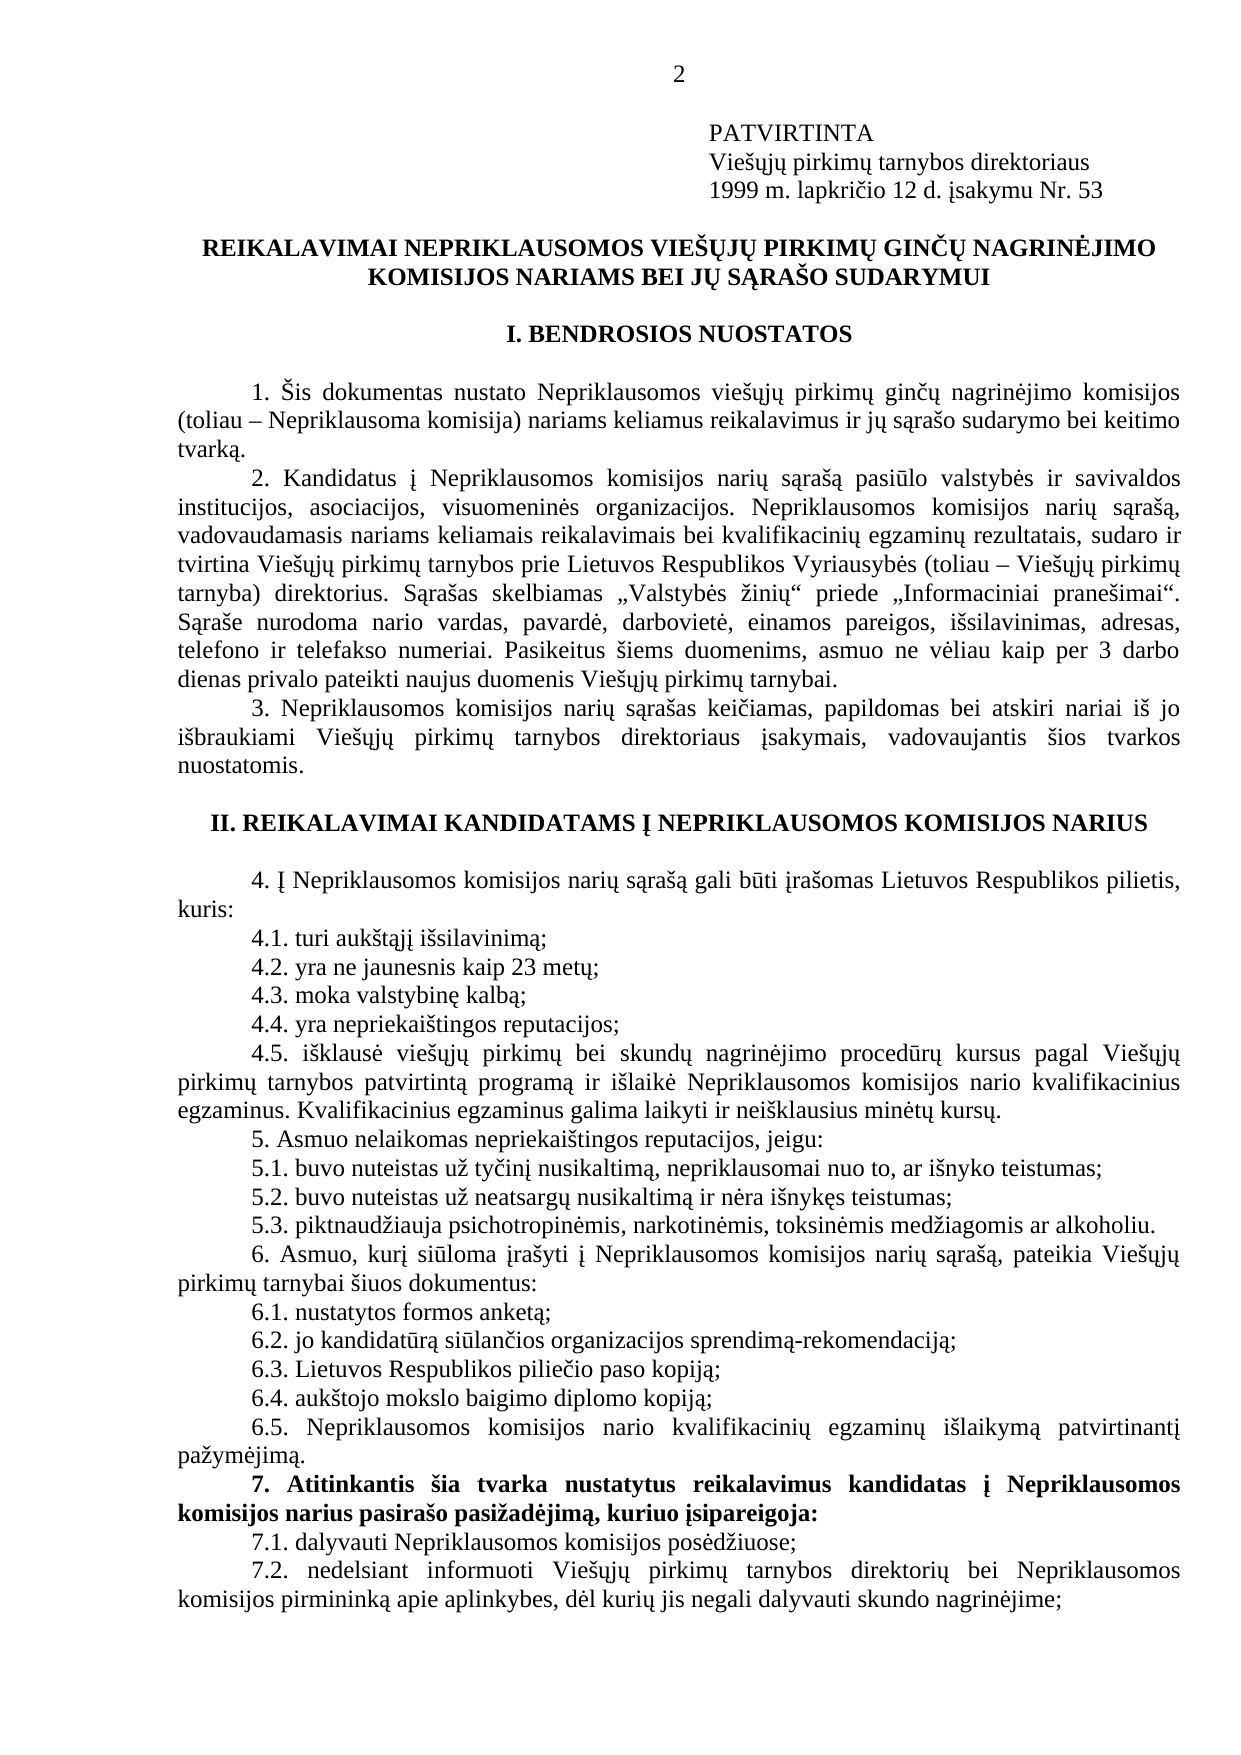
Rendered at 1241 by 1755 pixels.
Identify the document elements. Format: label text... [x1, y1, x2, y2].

text II. REIKALAVIMAI KANDIDATAMS Į NEPRIKLAUSOMOS KOMISIJOS NARIUS [177, 808, 1181, 837]
text 6.1. nustatytos formos anketą; [177, 1297, 1181, 1326]
text 5.1. buvo nuteistas už tyčinį nusikaltimą, nepriklausomai nuo to, ar išnyko teistumas; [177, 1153, 1181, 1182]
text 4.5. išklausė viešųjų pirkimų bei skundų nagrinėjimo procedūrų kursus pagal Viešųjų pirkimų tarnybos patvirtintą programą ir išlaikė Nepriklausomos komisijos nario kvalifikacinius egzaminus. Kvalifikacinius egzaminus galima laikyti ir neišklausius minėtų kursų. [177, 1038, 1181, 1124]
text 7. Atitinkantis šia tvarka nustatytus reikalavimus kandidatas į Nepriklausomos komisijos narius pasirašo pasižadėjimą, kuriuo įsipareigoja: [177, 1469, 1181, 1527]
text 1999 m. lapkričio 12 d. įsakymu Nr. 53 [177, 176, 1181, 204]
text 1. Šis dokumentas nustato Nepriklausomos viešųjų pirkimų ginčų nagrinėjimo komisijos (toliau – Nepriklausoma komisija) nariams keliamus reikalavimus ir jų sąrašo sudarymo bei keitimo tvarką. [177, 377, 1181, 463]
text 2. Kandidatus į Nepriklausomos komisijos narių sąrašą pasiūlo valstybės ir savivaldos institucijos, asociacijos, visuomeninės organizacijos. Nepriklausomos komisijos narių sąrašą, vadovaudamasis nariams keliamais reikalavimais bei kvalifikacinių egzaminų rezultatais, sudaro ir tvirtina Viešųjų pirkimų tarnybos prie Lietuvos Respublikos Vyriausybės (toliau – Viešųjų pirkimų tarnyba) direktorius. Sąrašas skelbiamas „Valstybės žinių“ priede „Informaciniai pranešimai“. Sąraše nurodoma nario vardas, pavardė, darbovietė, einamos pareigos, išsilavinimas, adresas, telefono ir telefakso numeriai. Pasikeitus šiems duomenims, asmuo ne vėliau kaip per 3 darbo dienas privalo pateikti naujus duomenis Viešųjų pirkimų tarnybai. [177, 463, 1181, 693]
text 4. Į Nepriklausomos komisijos narių sąrašą gali būti įrašomas Lietuvos Respublikos pilietis, kuris: [177, 866, 1181, 923]
text I. BENDROSIOS NUOSTATOS [177, 319, 1181, 348]
text 6.2. jo kandidatūrą siūlančios organizacijos sprendimą-rekomendaciją; [177, 1326, 1181, 1354]
text 5.2. buvo nuteistas už neatsargų nusikaltimą ir nėra išnykęs teistumas; [177, 1182, 1181, 1211]
text 7.2. nedelsiant informuoti Viešųjų pirkimų tarnybos direktorių bei Nepriklausomos komisijos pirmininką apie aplinkybes, dėl kurių jis negali dalyvauti skundo nagrinėjime; [177, 1556, 1181, 1613]
text 6.3. Lietuvos Respublikos piliečio paso kopiją; [177, 1354, 1181, 1383]
text PATVIRTINTA [177, 118, 1181, 147]
text 4.1. turi aukštąjį išsilavinimą; [177, 923, 1181, 952]
text 6.5. Nepriklausomos komisijos nario kvalifikacinių egzaminų išlaikymą patvirtinantį pažymėjimą. [177, 1412, 1181, 1469]
text 6.4. aukštojo mokslo baigimo diplomo kopiją; [177, 1383, 1181, 1412]
text 4.4. yra nepriekaištingos reputacijos; [177, 1009, 1181, 1038]
text REIKALAVIMAI NEPRIKLAUSOMOS VIEŠŲJŲ PIRKIMŲ GINČŲ NAGRINĖJIMO KOMISIJOS NARIAMS BEI JŲ SĄRAŠO SUDARYMUI [177, 233, 1181, 291]
text 3. Nepriklausomos komisijos narių sąrašas keičiamas, papildomas bei atskiri nariai iš jo išbraukiami Viešųjų pirkimų tarnybos direktoriaus įsakymais, vadovaujantis šios tvarkos nuostatomis. [177, 693, 1181, 779]
text 4.2. yra ne jaunesnis kaip 23 metų; [177, 952, 1181, 981]
text 7.1. dalyvauti Nepriklausomos komisijos posėdžiuose; [177, 1527, 1181, 1556]
text 6. Asmuo, kurį siūloma įrašyti į Nepriklausomos komisijos narių sąrašą, pateikia Viešųjų pirkimų tarnybai šiuos dokumentus: [177, 1239, 1181, 1297]
text Viešųjų pirkimų tarnybos direktoriaus [177, 147, 1181, 176]
text 4.3. moka valstybinę kalbą; [177, 981, 1181, 1009]
text 5.3. piktnaudžiauja psichotropinėmis, narkotinėmis, toksinėmis medžiagomis ar alkoholiu. [177, 1211, 1181, 1239]
text 5. Asmuo nelaikomas nepriekaištingos reputacijos, jeigu: [177, 1124, 1181, 1153]
